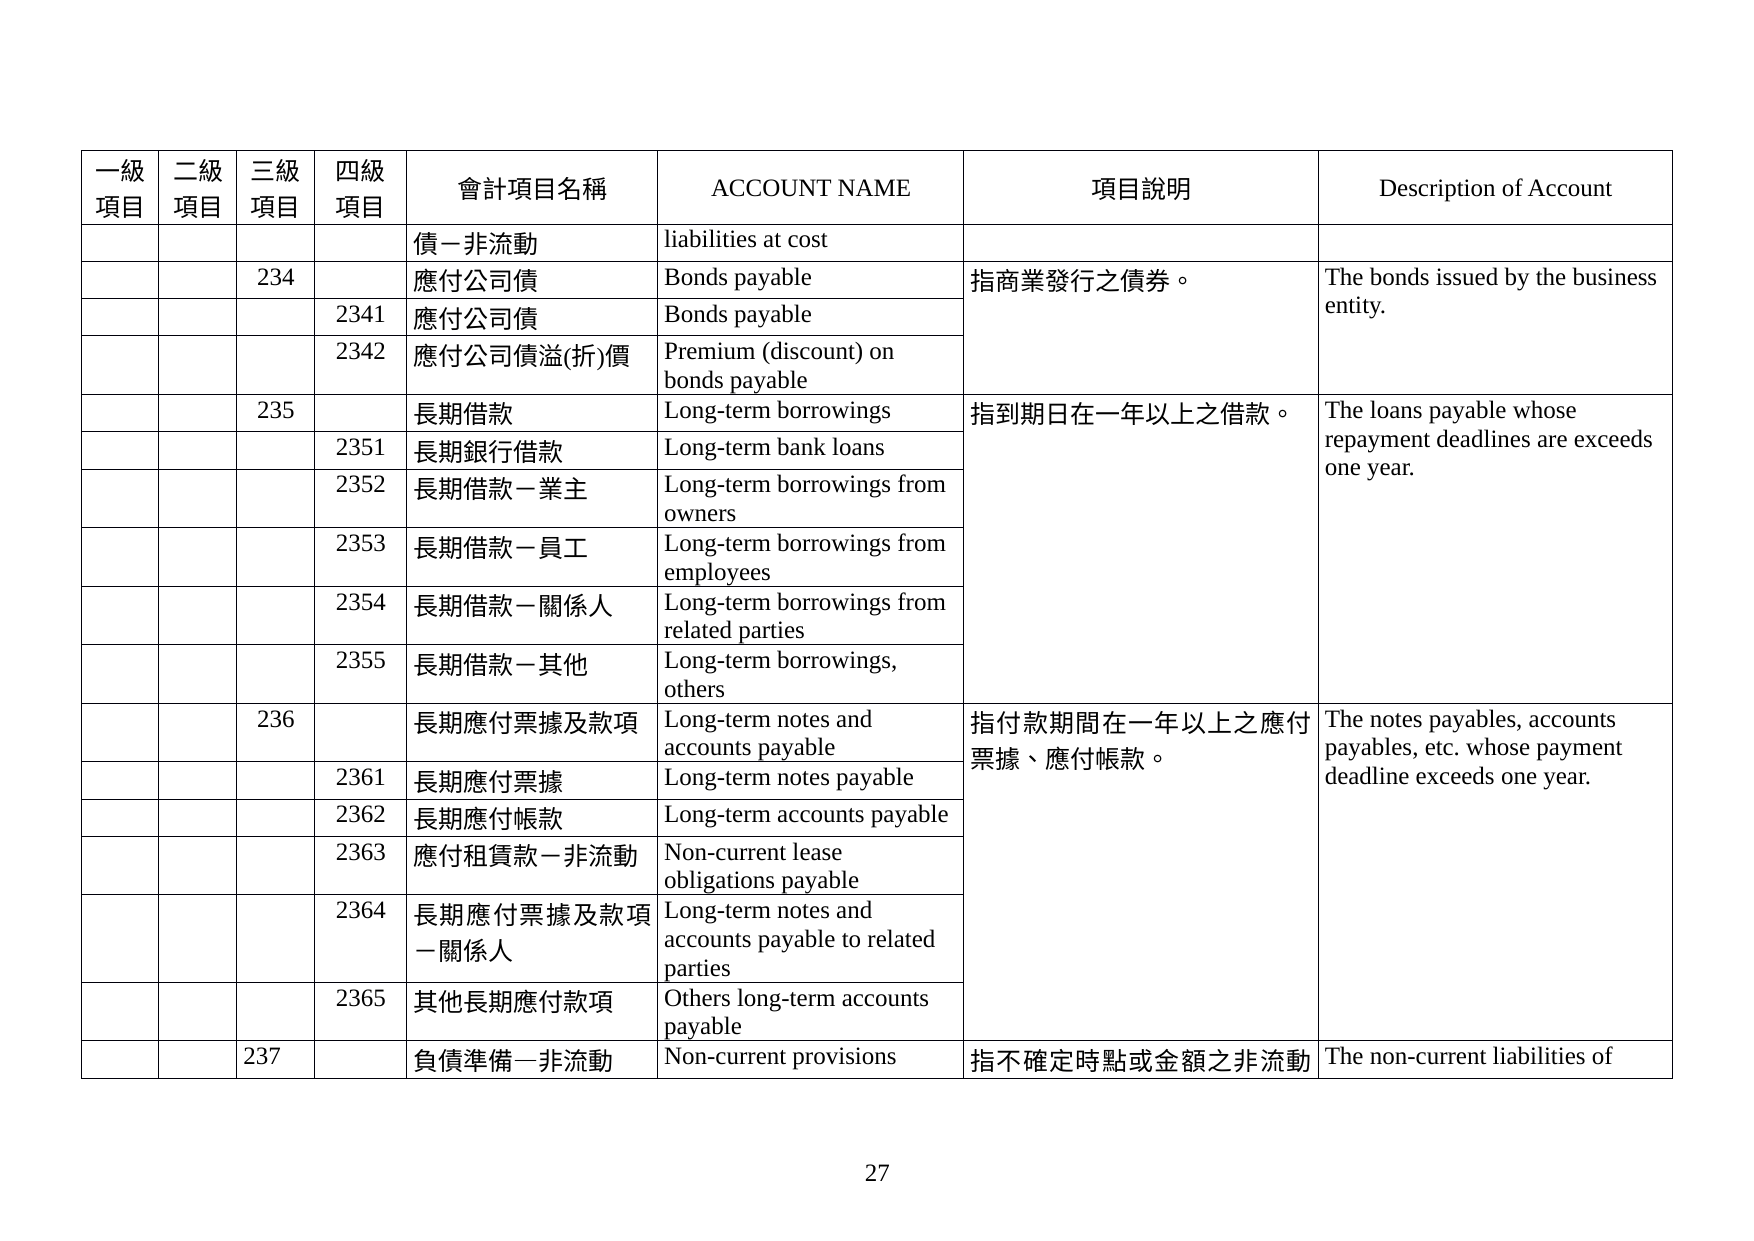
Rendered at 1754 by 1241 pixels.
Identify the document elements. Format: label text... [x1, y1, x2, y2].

table_cell Long-term borrowings from owners [658, 470, 963, 527]
table_header 四級 項目 [315, 151, 406, 223]
table_cell 235 [237, 395, 314, 431]
table_cell Long-term notes payable [658, 762, 963, 798]
table_cell 長期應付票據 [407, 762, 657, 798]
table_cell The non-current liabilities of [1319, 1041, 1672, 1077]
table_cell The loans payable whose repayment deadlines are exceeds one year. [1319, 395, 1672, 703]
table_cell 長期借款－其他 [407, 645, 657, 703]
table_cell Long-term notes and accounts payable to related parties [658, 895, 963, 982]
table_cell [82, 704, 158, 761]
table_cell 237 [237, 1041, 314, 1077]
table_cell [82, 837, 158, 894]
table_cell 指到期日在一年以上之借款。 [964, 395, 1318, 703]
table_cell 2364 [315, 895, 406, 982]
table_cell [237, 432, 314, 468]
table_cell 236 [237, 704, 314, 761]
table_cell Long-term borrowings, others [658, 645, 963, 703]
table_cell [159, 225, 236, 261]
table_cell 長期應付票據及款項 [407, 704, 657, 761]
table_cell [237, 645, 314, 703]
table_cell [82, 395, 158, 431]
table_cell [82, 262, 158, 298]
table_cell [159, 762, 236, 798]
table_cell [159, 432, 236, 468]
table_cell [82, 528, 158, 586]
table_cell [82, 299, 158, 335]
table_cell [237, 336, 314, 394]
table_cell 2355 [315, 645, 406, 703]
table_cell [237, 895, 314, 982]
table_cell [159, 1041, 236, 1077]
table_cell [237, 299, 314, 335]
table_cell 2353 [315, 528, 406, 586]
table_cell 其他長期應付款項 [407, 983, 657, 1040]
table_header 一級項目 [82, 151, 158, 223]
table_cell 2363 [315, 837, 406, 894]
table_header 會計項目名稱 [407, 151, 657, 223]
table_cell The bonds issued by the business entity. [1319, 262, 1672, 394]
table_cell 長期借款－業主 [407, 470, 657, 527]
table_cell 長期借款 [407, 395, 657, 431]
table_cell [159, 262, 236, 298]
table_cell [237, 762, 314, 798]
table_cell [315, 395, 406, 431]
table_cell Long-term borrowings [658, 395, 963, 431]
table_cell 債－非流動 [407, 225, 657, 261]
table_cell Long-term notes and accounts payable [658, 704, 963, 761]
table_cell [237, 983, 314, 1040]
table_cell [159, 895, 236, 982]
table_cell [315, 225, 406, 261]
table_header 三級項目 [237, 151, 314, 223]
table_cell [159, 395, 236, 431]
table_cell 應付租賃款－非流動 [407, 837, 657, 894]
table_cell [315, 1041, 406, 1077]
table_cell [159, 645, 236, 703]
table_cell [82, 645, 158, 703]
table_cell 應付公司債 [407, 299, 657, 335]
table_cell 指付款期間在一年以上之應付票據、應付帳款。 [964, 704, 1318, 1040]
table_header Description of Account [1319, 151, 1672, 223]
table_cell [82, 587, 158, 644]
table_cell 長期借款－員工 [407, 528, 657, 586]
table_cell 2354 [315, 587, 406, 644]
table_cell [964, 225, 1318, 261]
table_cell Bonds payable [658, 299, 963, 335]
table_cell [159, 704, 236, 761]
table_cell [82, 432, 158, 468]
table_cell [315, 262, 406, 298]
table_header ACCOUNT NAME [658, 151, 963, 223]
table_cell Premium (discount) on bonds payable [658, 336, 963, 394]
table_cell [237, 837, 314, 894]
table_cell [159, 299, 236, 335]
table_cell 指不確定時點或金額之非流動 [964, 1041, 1318, 1077]
table_cell 234 [237, 262, 314, 298]
table_cell [237, 800, 314, 836]
table_cell [82, 762, 158, 798]
table_cell 指商業發行之債券。 [964, 262, 1318, 394]
table_cell 應付公司債溢(折)價 [407, 336, 657, 394]
table_cell [159, 983, 236, 1040]
table_cell [237, 587, 314, 644]
table_cell [237, 225, 314, 261]
table_cell 應付公司債 [407, 262, 657, 298]
table_cell [82, 470, 158, 527]
table_cell Long-term borrowings from employees [658, 528, 963, 586]
table_cell Long-term borrowings from related parties [658, 587, 963, 644]
table_cell [159, 587, 236, 644]
table_cell [315, 704, 406, 761]
table_cell 2362 [315, 800, 406, 836]
table_cell [159, 837, 236, 894]
table_cell [237, 470, 314, 527]
table_header 二級項目 [159, 151, 236, 223]
table_cell [1319, 225, 1672, 261]
table_cell [82, 983, 158, 1040]
table_cell Non-current provisions [658, 1041, 963, 1077]
table_cell [159, 336, 236, 394]
table_cell 2351 [315, 432, 406, 468]
table_cell Long-term accounts payable [658, 800, 963, 836]
table_cell The notes payables, accounts payables, etc. whose payment deadline exceeds one year. [1319, 704, 1672, 1040]
table_cell [159, 528, 236, 586]
table_cell [82, 800, 158, 836]
table_cell 長期銀行借款 [407, 432, 657, 468]
table_cell [159, 470, 236, 527]
table_cell 負債準備—非流動 [407, 1041, 657, 1077]
table_cell liabilities at cost [658, 225, 963, 261]
table_cell Others long-term accounts payable [658, 983, 963, 1040]
table_cell 2341 [315, 299, 406, 335]
table_cell 長期借款－關係人 [407, 587, 657, 644]
table_cell Non-current lease obligations payable [658, 837, 963, 894]
table_cell 2352 [315, 470, 406, 527]
table_cell 2361 [315, 762, 406, 798]
table_cell Long-term bank loans [658, 432, 963, 468]
table_cell [237, 528, 314, 586]
table_cell [159, 800, 236, 836]
table_cell 2365 [315, 983, 406, 1040]
table_header 項目說明 [964, 151, 1318, 223]
table_cell 長期應付帳款 [407, 800, 657, 836]
table_cell 長期應付票據及款項－關係人 [407, 895, 657, 982]
table_cell [82, 225, 158, 261]
table_cell [82, 895, 158, 982]
table_cell Bonds payable [658, 262, 963, 298]
table_cell [82, 1041, 158, 1077]
table_cell 2342 [315, 336, 406, 394]
table_cell [82, 336, 158, 394]
